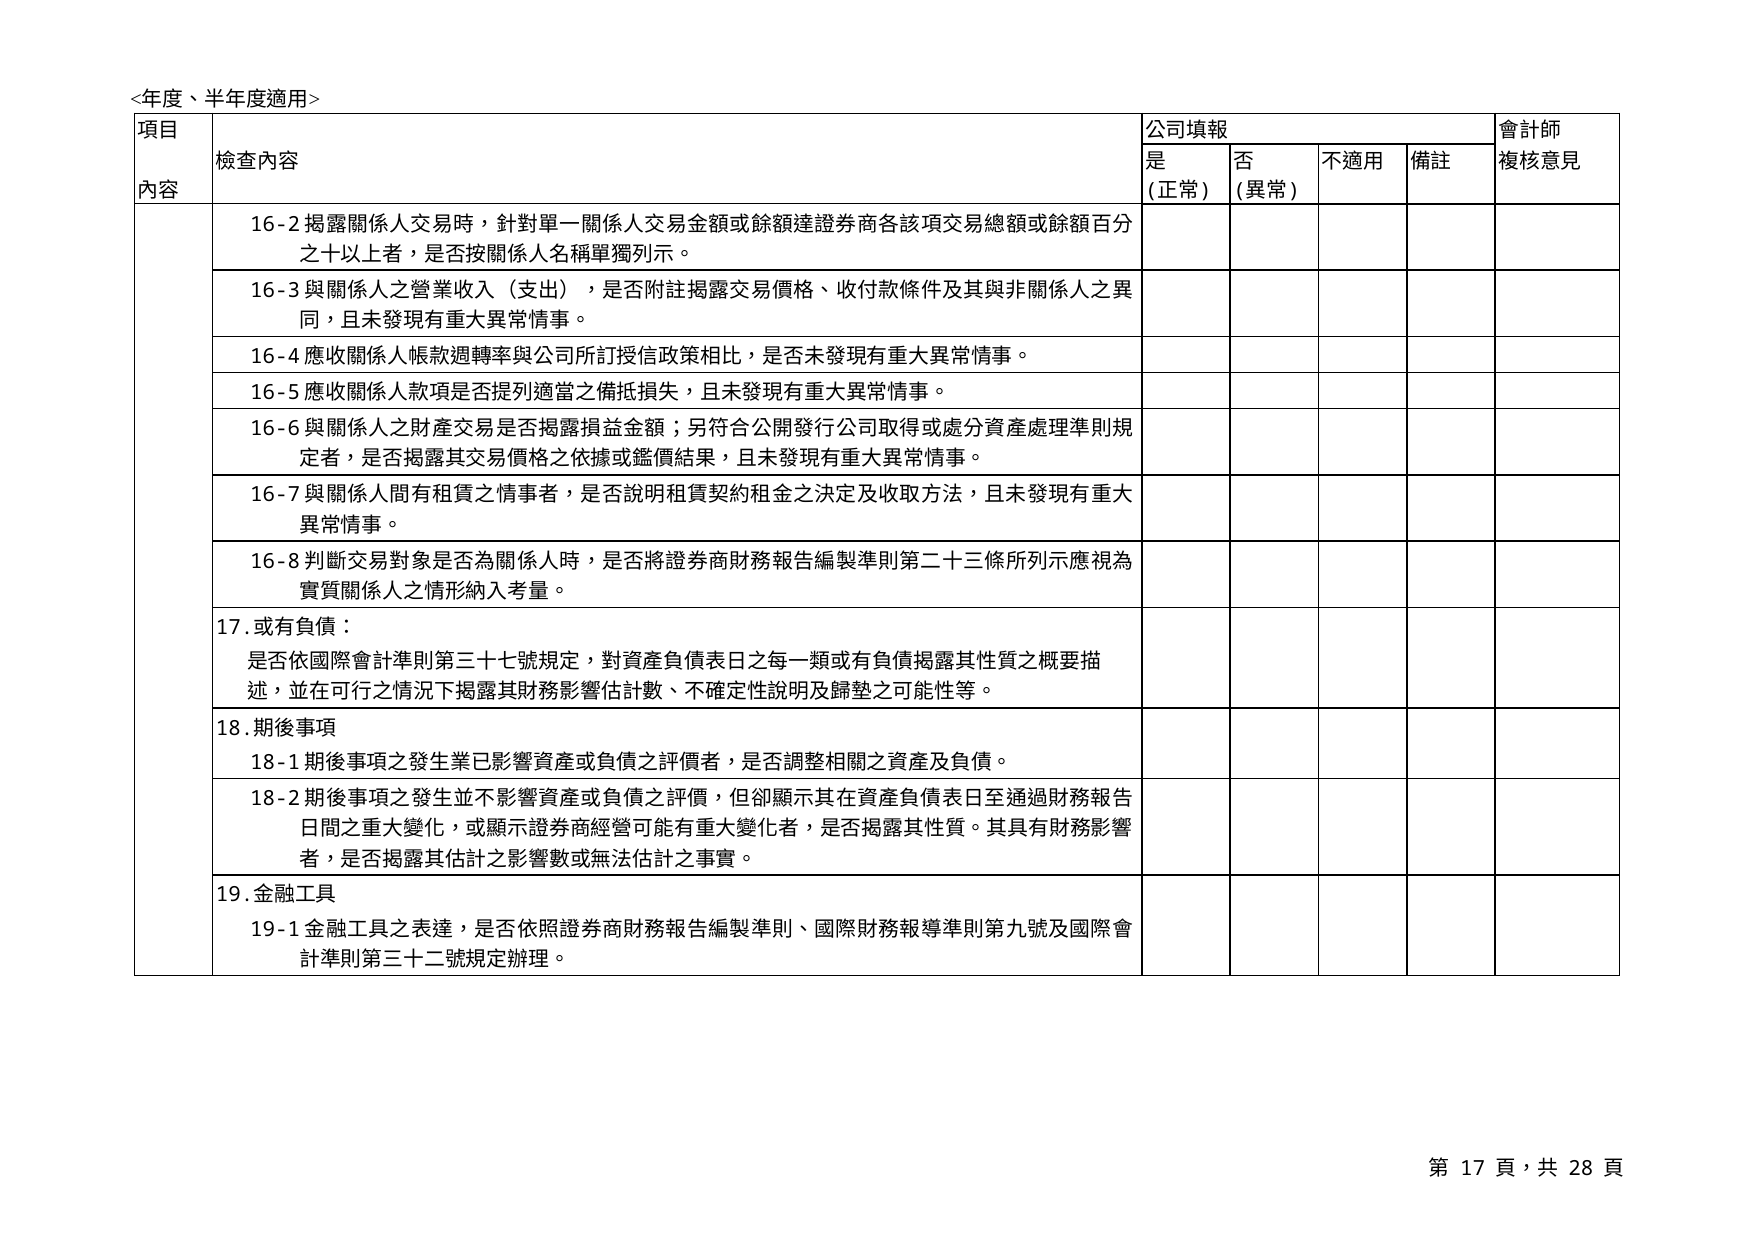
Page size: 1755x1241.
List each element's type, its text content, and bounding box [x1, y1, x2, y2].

table_cell [1496, 709, 1619, 778]
table_cell 16-4應收關係人帳款週轉率與公司所訂授信政策相比，是否未發現有重大異常情事。 [213, 337, 1141, 372]
table_cell [1408, 709, 1494, 778]
table_cell [1496, 608, 1619, 707]
table_cell 19.金融工具 19-1金融工具之表達，是否依照證券商財務報告編製準則、國際財務報導準則第九號及國際會計準則第三十二號規定辦理。 [213, 876, 1141, 975]
table_cell 16-2揭露關係人交易時，針對單一關係人交易金額或餘額達證券商各該項交易總額或餘額百分之十以上者，是否按關係人名稱單獨列示。 [213, 204, 1141, 269]
table_cell [1496, 542, 1619, 606]
table_cell [1496, 373, 1619, 408]
table_cell [135, 204, 212, 975]
table_cell [1231, 608, 1318, 707]
table_cell [1319, 373, 1406, 408]
table_header 公司填報 [1143, 114, 1494, 143]
table_cell [1319, 876, 1406, 975]
table_cell 16-8判斷交易對象是否為關係人時，是否將證券商財務報告編製準則第二十三條所列示應視為實質關係人之情形納入考量。 [213, 542, 1141, 606]
table_cell [1143, 542, 1229, 606]
table_cell 16-7與關係人間有租賃之情事者，是否說明租賃契約租金之決定及收取方法，且未發現有重大異常情事。 [213, 476, 1141, 540]
table_cell [1496, 476, 1619, 540]
table_cell 複核意見 [1496, 143, 1619, 203]
table_cell [1231, 542, 1318, 606]
table_cell [1319, 542, 1406, 606]
table_cell [1143, 876, 1229, 975]
table_cell [1319, 709, 1406, 778]
table_cell 16-6與關係人之財產交易是否揭露損益金額；另符合公開發行公司取得或處分資產處理準則規定者，是否揭露其交易價格之依據或鑑價結果，且未發現有重大異常情事。 [213, 409, 1141, 474]
table_cell [1408, 876, 1494, 975]
table_cell [1496, 337, 1619, 372]
table_cell 16-5應收關係人款項是否提列適當之備抵損失，且未發現有重大異常情事。 [213, 373, 1141, 408]
table_cell 檢查內容 [213, 143, 1141, 203]
table_cell [1496, 409, 1619, 474]
table_cell [1408, 205, 1494, 269]
table_cell [1496, 876, 1619, 975]
table_cell [1231, 205, 1318, 269]
table_cell [1319, 779, 1406, 874]
table_cell [1231, 476, 1318, 540]
table_cell [1408, 779, 1494, 874]
table_cell [1408, 271, 1494, 336]
table_cell [1231, 271, 1318, 336]
table_cell [1319, 409, 1406, 474]
table_cell [1408, 337, 1494, 372]
table_cell [1231, 876, 1318, 975]
table_header 會計師 [1496, 114, 1619, 143]
table_cell [1143, 337, 1229, 372]
table_cell [1496, 779, 1619, 874]
table_cell [1143, 779, 1229, 874]
table_cell [1231, 373, 1318, 408]
table_cell 17.或有負債： 是否依國際會計準則第三十七號規定，對資產負債表日之每一類或有負債揭露其性質之概要描述，並在可行之情況下揭露其財務影響估計數、不確定性說明及歸墊之可能性等。 [213, 608, 1141, 707]
table_cell [1231, 337, 1318, 372]
table_cell 不適用 [1319, 145, 1406, 203]
table_cell 18.期後事項 18-1期後事項之發生業已影響資產或負債之評價者，是否調整相關之資產及負債。 [213, 709, 1141, 778]
table_cell [1143, 205, 1229, 269]
table_cell [1143, 608, 1229, 707]
table_cell [1319, 271, 1406, 336]
table_cell [1408, 373, 1494, 408]
table_cell [1231, 779, 1318, 874]
table_cell [1319, 205, 1406, 269]
table_cell 內容 [135, 143, 212, 203]
table_cell [1231, 409, 1318, 474]
table_cell [1408, 476, 1494, 540]
table_cell [1408, 542, 1494, 606]
table_cell 備註 [1408, 145, 1494, 203]
table_cell 16-3與關係人之營業收入（支出），是否附註揭露交易價格、收付款條件及其與非關係人之異同，且未發現有重大異常情事。 [213, 271, 1141, 336]
table_cell [1143, 373, 1229, 408]
table_cell [1143, 271, 1229, 336]
table_cell [1408, 409, 1494, 474]
table_cell [1496, 205, 1619, 269]
table_cell [1143, 476, 1229, 540]
table_cell [1408, 608, 1494, 707]
table_cell [1143, 709, 1229, 778]
table_header 項目 [135, 114, 212, 143]
table_cell [1319, 608, 1406, 707]
table_cell 18-2期後事項之發生並不影響資產或負債之評價，但卻顯示其在資產負債表日至通過財務報告日間之重大變化，或顯示證券商經營可能有重大變化者，是否揭露其性質。其具有財務影響者，是否揭露其估計之影響數或無法估計之事實。 [213, 779, 1141, 874]
table_header [213, 114, 1141, 143]
table_cell 否 (異常) [1231, 145, 1318, 203]
table_cell [1143, 409, 1229, 474]
table_cell [1319, 476, 1406, 540]
table_cell 是 (正常) [1143, 145, 1229, 203]
table_cell [1319, 337, 1406, 372]
table_cell [1496, 271, 1619, 336]
table_cell [1231, 709, 1318, 778]
